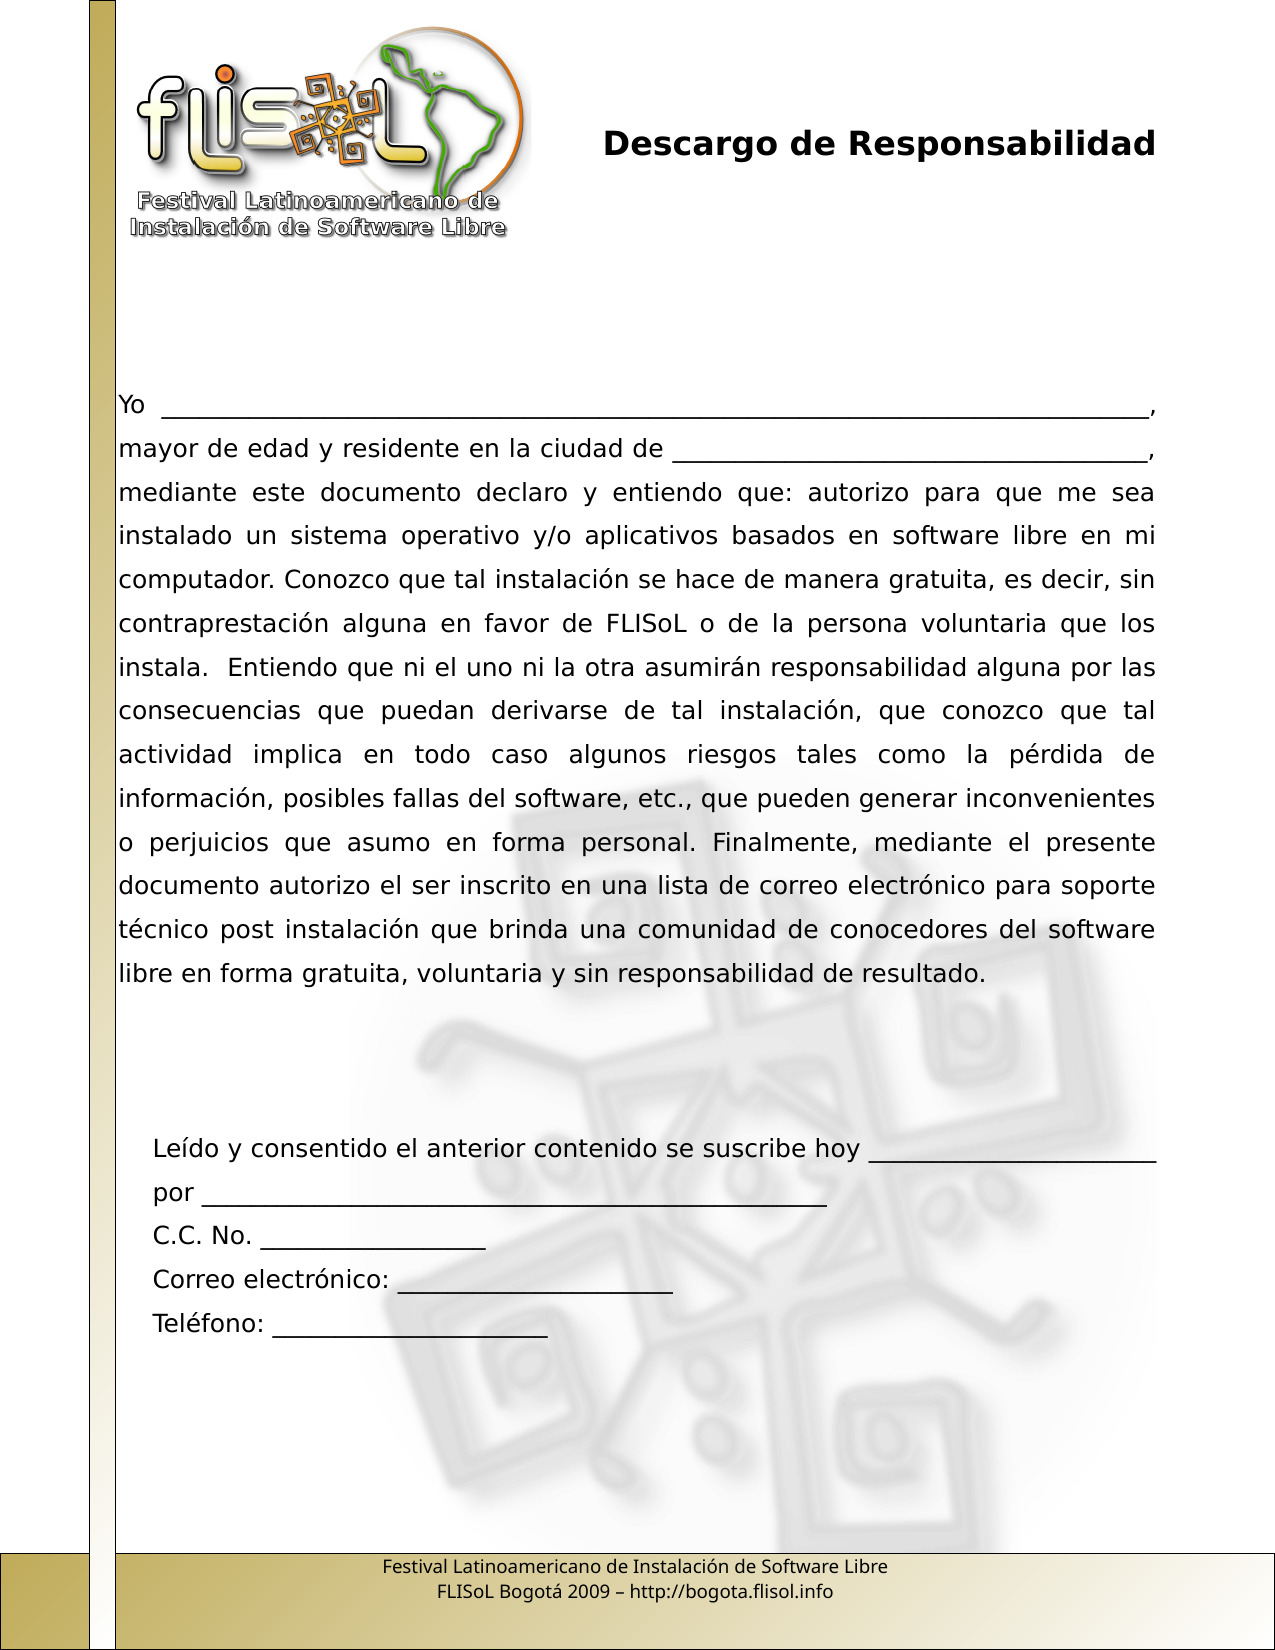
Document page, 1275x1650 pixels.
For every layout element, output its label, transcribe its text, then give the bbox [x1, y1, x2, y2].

picture [400, 1338, 1157, 1553]
text C.C. No. __________________ [152, 1222, 1157, 1251]
text Yo _______________________________________________________________________________, mayor de edad y residente en la ciudad de ______________________________________, mediante este documento declaro y entiendo que: autorizo para que me sea instalado un sistema operativo y/o aplicativos basados en software libre en mi computador. Conozco que tal instalación se hace de manera gratuita, es decir, sin contraprestación alguna en favor de FLISoL o de la persona voluntaria que los instala. Entiendo que ni el uno ni la otra asumirán responsabilidad alguna por las consecuencias que puedan derivarse de tal instalación, que conozco que tal actividad implica en todo caso algunos riesgos tales como la pérdida de información, posibles fallas del software, etc., que pueden generar inconvenientes o perjuicios que asumo en forma personal. Finalmente, mediante el presente documento autorizo el ser inscrito en una lista de correo electrónico para soporte técnico post instalación que brinda una comunidad de conocedores del software libre en forma gratuita, voluntaria y sin responsabilidad de resultado. [118, 390, 1157, 988]
picture [400, 988, 1157, 1134]
picture [400, 1294, 1157, 1309]
text Correo electrónico: ______________________ [152, 1265, 1157, 1294]
picture [400, 1207, 1157, 1222]
text Leído y consentido el anterior contenido se suscribe hoy _______________________ por __________________________________________________ [152, 1134, 1157, 1207]
picture [400, 1251, 1157, 1265]
picture [127, 10, 532, 248]
text Teléfono: ______________________ [152, 1309, 1157, 1338]
